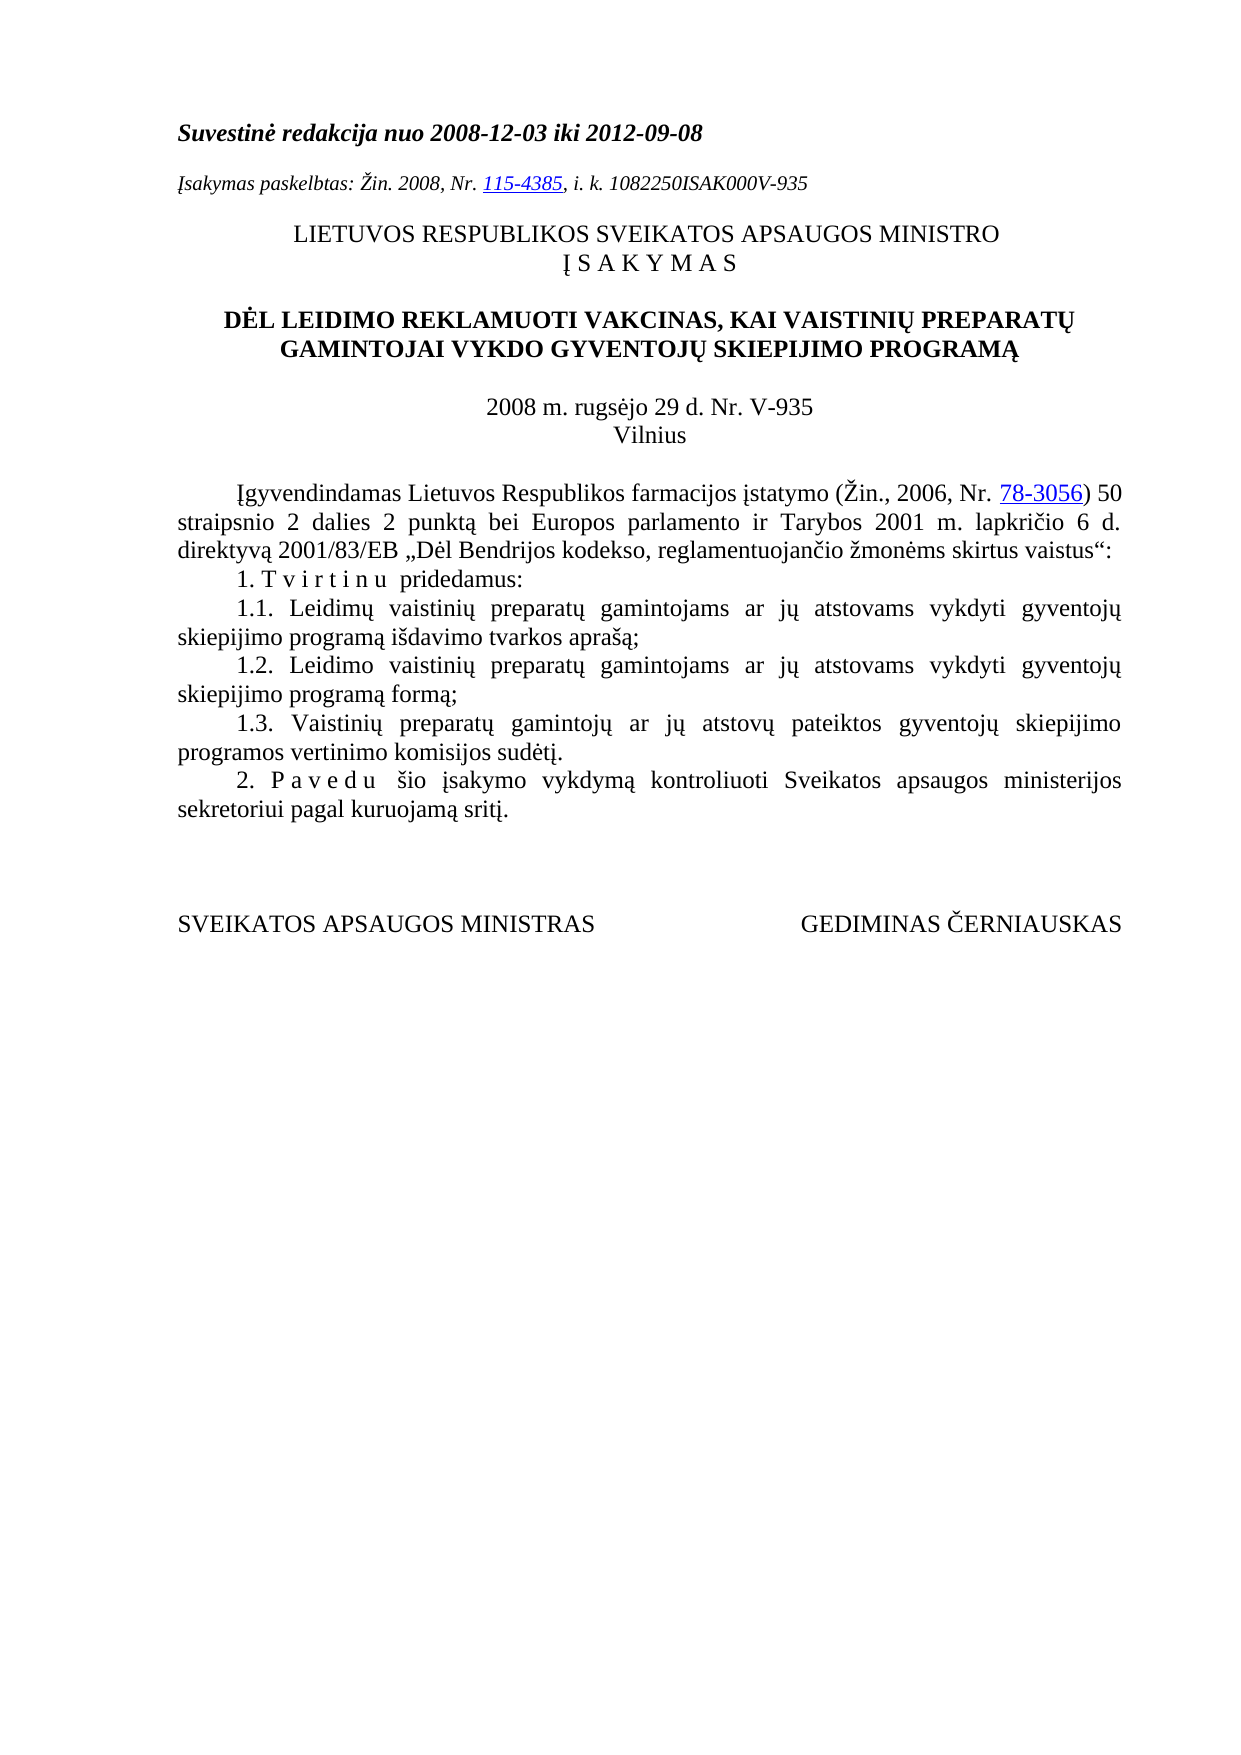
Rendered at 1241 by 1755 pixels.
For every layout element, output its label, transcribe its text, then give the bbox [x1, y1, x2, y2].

text Suvestinė redakcija nuo 2008-12-03 iki 2012-09-08 [177, 118, 1122, 147]
text 2. Pavedu šio įsakymo vykdymą kontroliuoti Sveikatos apsaugos ministerijos sekretoriui pagal kuruojamą sritį. [177, 765, 1122, 823]
text SVEIKATOS APSAUGOS MINISTRAS GEDIMINAS ČERNIAUSKAS [177, 909, 1122, 938]
text 1. Tvirtinu pridedamus: [177, 564, 1122, 593]
text ĮSAKYMAS [177, 248, 1122, 277]
text 2008 m. rugsėjo 29 d. Nr. V-935 [177, 392, 1122, 420]
text LIETUVOS RESPUBLIKOS SVEIKATOS APSAUGOS MINISTRO [177, 219, 1122, 248]
text Įsakymas paskelbtas: Žin. 2008, Nr. 115-4385, i. k. 1082250ISAK000V-935 [177, 171, 1122, 195]
text 1.2. Leidimo vaistinių preparatų gamintojams ar jų atstovams vykdyti gyventojų skiepijimo programą formą; [177, 650, 1122, 708]
text DĖL LEIDIMO REKLAMUOTI VAKCINAS, KAI VAISTINIŲ PREPARATŲ GAMINTOJAI VYKDO GYVENTOJŲ SKIEPIJIMO PROGRAMĄ [177, 305, 1122, 363]
text Vilnius [177, 420, 1122, 449]
text Įgyvendindamas Lietuvos Respublikos farmacijos įstatymo (Žin., 2006, Nr. 78-3056) 50 straipsnio 2 dalies 2 punktą bei Europos parlamento ir Tarybos 2001 m. lapkričio 6 d. direktyvą 2001/83/EB „Dėl Bendrijos kodekso, reglamentuojančio žmonėms skirtus vaistus“: [177, 478, 1122, 564]
text 1.1. Leidimų vaistinių preparatų gamintojams ar jų atstovams vykdyti gyventojų skiepijimo programą išdavimo tvarkos aprašą; [177, 593, 1122, 650]
text 1.3. Vaistinių preparatų gamintojų ar jų atstovų pateiktos gyventojų skiepijimo programos vertinimo komisijos sudėtį. [177, 708, 1122, 765]
